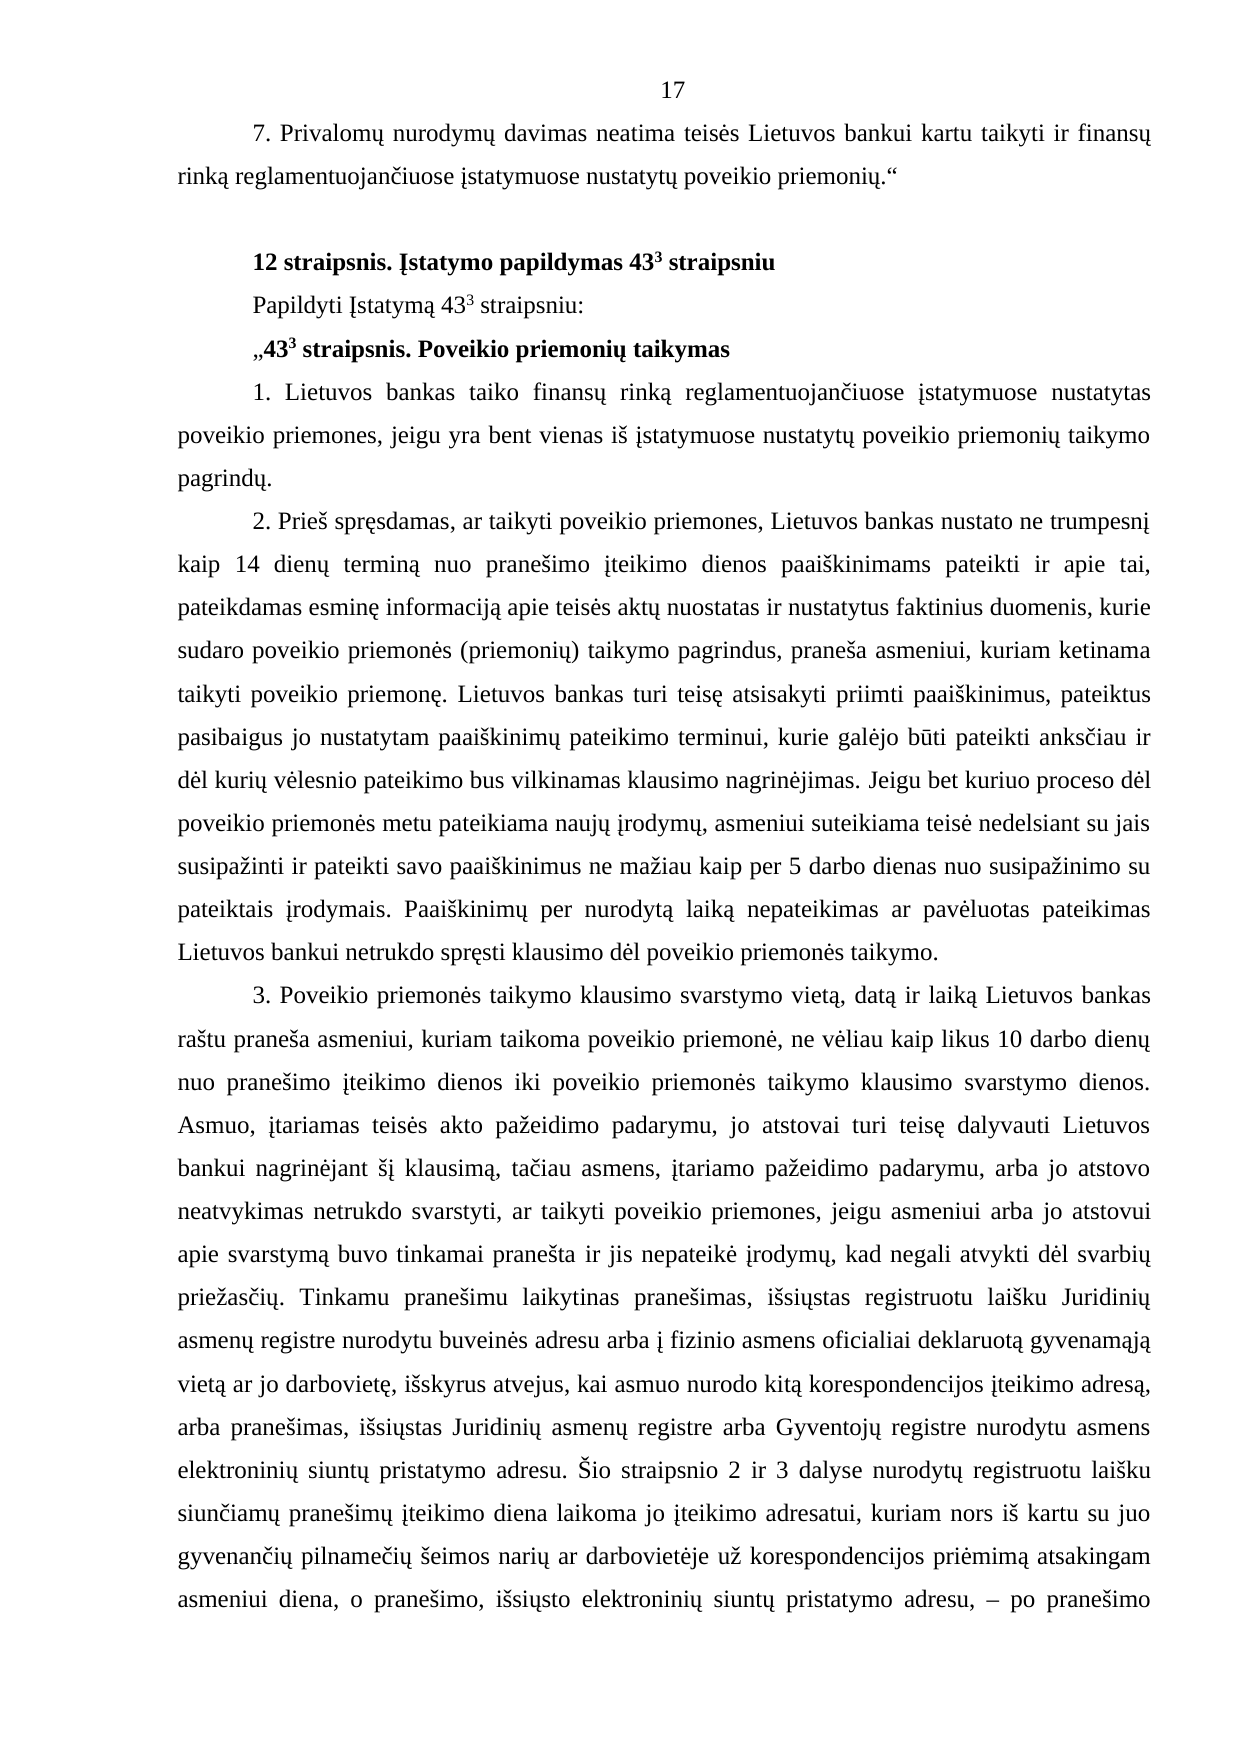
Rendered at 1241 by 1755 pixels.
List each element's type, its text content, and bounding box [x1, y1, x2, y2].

text 1. Lietuvos bankas taiko finansų rinką reglamentuojančiuose įstatymuose nustatytas poveikio priemones, jeigu yra bent vienas iš įstatymuose nustatytų poveikio priemonių taikymo pagrindų. [177, 377, 1152, 492]
text Papildyti Įstatymą 433 straipsniu: [177, 291, 1152, 319]
text 2. Prieš spręsdamas, ar taikyti poveikio priemones, Lietuvos bankas nustato ne trumpesnį kaip 14 dienų terminą nuo pranešimo įteikimo dienos paaiškinimams pateikti ir apie tai, pateikdamas esminę informaciją apie teisės aktų nuostatas ir nustatytus faktinius duomenis, kurie sudaro poveikio priemonės (priemonių) taikymo pagrindus, praneša asmeniui, kuriam ketinama taikyti poveikio priemonę. Lietuvos bankas turi teisę atsisakyti priimti paaiškinimus, pateiktus pasibaigus jo nustatytam paaiškinimų pateikimo terminui, kurie galėjo būti pateikti anksčiau ir dėl kurių vėlesnio pateikimo bus vilkinamas klausimo nagrinėjimas. Jeigu bet kuriuo proceso dėl poveikio priemonės metu pateikiama naujų įrodymų, asmeniui suteikiama teisė nedelsiant su jais susipažinti ir pateikti savo paaiškinimus ne mažiau kaip per 5 darbo dienas nuo susipažinimo su pateiktais įrodymais. Paaiškinimų per nurodytą laiką nepateikimas ar pavėluotas pateikimas Lietuvos bankui netrukdo spręsti klausimo dėl poveikio priemonės taikymo. [177, 506, 1152, 966]
text „433 straipsnis. Poveikio priemonių taikymas [177, 334, 1152, 362]
text 7. Privalomų nurodymų davimas neatima teisės Lietuvos bankui kartu taikyti ir finansų rinką reglamentuojančiuose įstatymuose nustatytų poveikio priemonių.“ [177, 118, 1152, 190]
text 3. Poveikio priemonės taikymo klausimo svarstymo vietą, datą ir laiką Lietuvos bankas raštu praneša asmeniui, kuriam taikoma poveikio priemonė, ne vėliau kaip likus 10 darbo dienų nuo pranešimo įteikimo dienos iki poveikio priemonės taikymo klausimo svarstymo dienos. Asmuo, įtariamas teisės akto pažeidimo padarymu, jo atstovai turi teisę dalyvauti Lietuvos bankui nagrinėjant šį klausimą, tačiau asmens, įtariamo pažeidimo padarymu, arba jo atstovo neatvykimas netrukdo svarstyti, ar taikyti poveikio priemones, jeigu asmeniui arba jo atstovui apie svarstymą buvo tinkamai pranešta ir jis nepateikė įrodymų, kad negali atvykti dėl svarbių priežasčių. Tinkamu pranešimu laikytinas pranešimas, išsiųstas registruotu laišku Juridinių asmenų registre nurodytu buveinės adresu arba į fizinio asmens oficialiai deklaruotą gyvenamąją vietą ar jo darbovietę, išskyrus atvejus, kai asmuo nurodo kitą korespondencijos įteikimo adresą, arba pranešimas, išsiųstas Juridinių asmenų registre arba Gyventojų registre nurodytu asmens elektroninių siuntų pristatymo adresu. Šio straipsnio 2 ir 3 dalyse nurodytų registruotu laišku siunčiamų pranešimų įteikimo diena laikoma jo įteikimo adresatui, kuriam nors iš kartu su juo gyvenančių pilnamečių šeimos narių ar darbovietėje už korespondencijos priėmimą atsakingam asmeniui diena, o pranešimo, išsiųsto elektroninių siuntų pristatymo adresu, – po pranešimo [177, 981, 1152, 1613]
text 12 straipsnis. Įstatymo papildymas 433 straipsniu [177, 247, 1152, 276]
